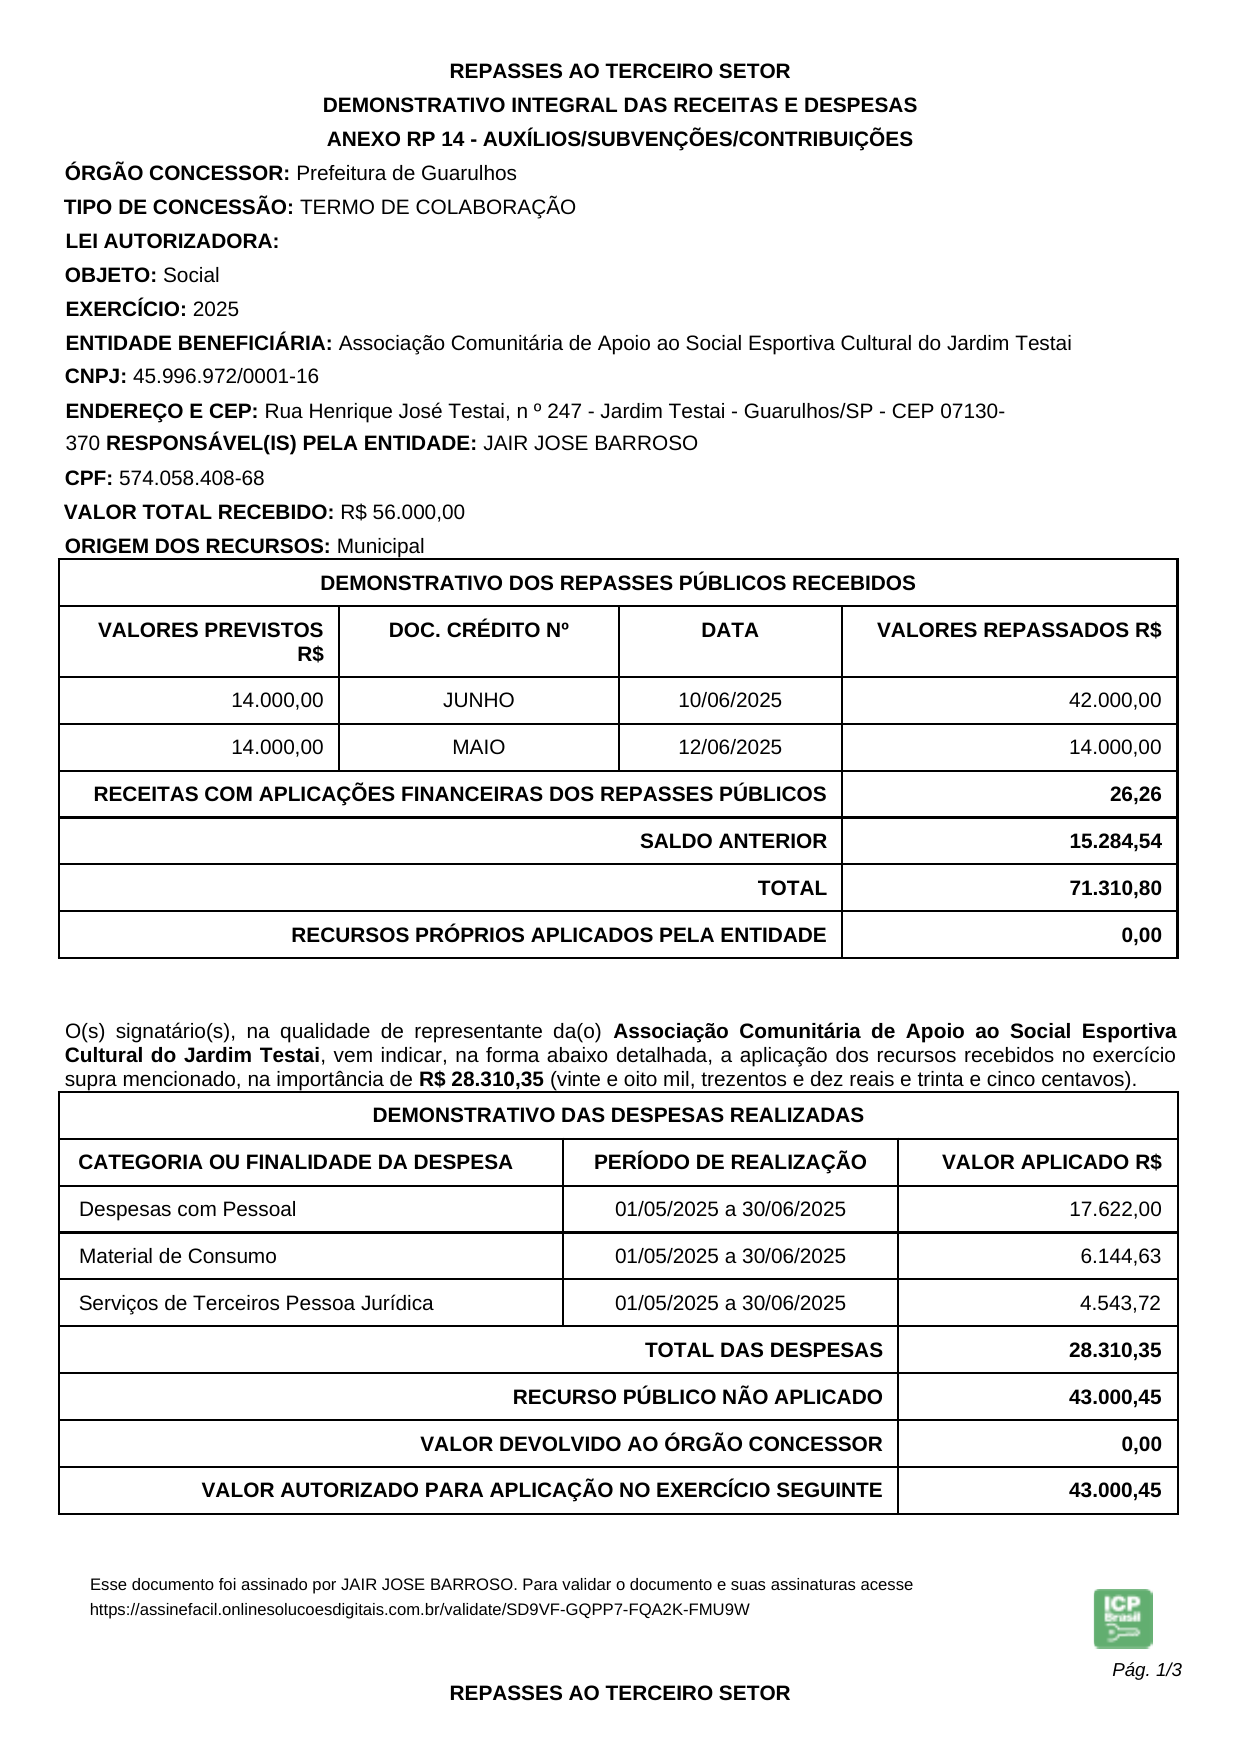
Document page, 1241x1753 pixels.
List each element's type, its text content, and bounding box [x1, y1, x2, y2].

text CPF: 574.058.408-68 [64, 466, 1181, 490]
text REPASSES AO TERCEIRO SETOR [59, 1681, 1181, 1704]
table_cell 0,00 [843, 912, 1176, 957]
text DEMONSTRATIVO INTEGRAL DAS RECEITAS E DESPESAS [59, 93, 1181, 117]
table_cell 01/05/2025 a 30/06/2025 [564, 1280, 897, 1325]
table_cell 43.000,45 [899, 1374, 1177, 1419]
table_cell Serviços de Terceiros Pessoa Jurídica [60, 1280, 562, 1325]
table_cell SALDO ANTERIOR [60, 819, 841, 863]
table_cell RECEITAS COM APLICAÇÕES FINANCEIRAS DOS REPASSES PÚBLICOS [60, 772, 841, 816]
text EXERCÍCIO: 2025 [65, 297, 1181, 321]
table_cell VALORES REPASSADOS R$ [843, 607, 1176, 676]
text TIPO DE CONCESSÃO: TERMO DE COLABORAÇÃO [64, 195, 1181, 219]
text ENDEREÇO E CEP: Rua Henrique José Testai, n º 247 - Jardim Testai - Guarulhos/SP - CEP 07130-370 RESPONSÁVEL(IS) PELA ENTIDADE: JAIR JOSE BARROSO [65, 398, 1022, 455]
text ÓRGÃO CONCESSOR: Prefeitura de Guarulhos [64, 161, 1181, 185]
table_header DEMONSTRATIVO DAS DESPESAS REALIZADAS [60, 1093, 1177, 1138]
table_cell 6.144,63 [899, 1234, 1177, 1278]
table_cell VALOR APLICADO R$ [899, 1140, 1177, 1184]
text ENTIDADE BENEFICIÁRIA: Associação Comunitária de Apoio ao Social Esportiva Cultural do Jardim Testai CNPJ: 45.996.972/0001-16 [64, 331, 1073, 387]
table_cell 12/06/2025 [620, 725, 841, 769]
table_cell 0,00 [899, 1421, 1177, 1466]
table_cell RECURSOS PRÓPRIOS APLICADOS PELA ENTIDADE [60, 912, 841, 957]
table_cell 28.310,35 [899, 1327, 1177, 1372]
table_cell Despesas com Pessoal [60, 1187, 562, 1231]
text ORIGEM DOS RECURSOS: Municipal [64, 534, 1181, 558]
text LEI AUTORIZADORA: [65, 229, 1181, 253]
table_cell 14.000,00 [60, 678, 338, 723]
table_cell 15.284,54 [843, 819, 1176, 863]
table_cell 10/06/2025 [620, 678, 841, 723]
table_cell 14.000,00 [843, 725, 1176, 769]
text OBJETO: Social [64, 263, 1181, 287]
text https://assinefacil.onlinesolucoesdigitais.com.br/validate/SD9VF-GQPP7-FQA2K-FMU9W [89, 1599, 1093, 1618]
text VALOR TOTAL RECEBIDO: R$ 56.000,00 [64, 500, 1181, 524]
table_cell PERÍODO DE REALIZAÇÃO [564, 1140, 897, 1184]
table_cell 14.000,00 [60, 725, 338, 769]
table_cell 01/05/2025 a 30/06/2025 [564, 1187, 897, 1231]
text REPASSES AO TERCEIRO SETOR [59, 59, 1181, 83]
table_cell 71.310,80 [843, 865, 1176, 910]
table_cell 42.000,00 [843, 678, 1176, 723]
table_cell 43.000,45 [899, 1468, 1177, 1513]
table_cell VALORES PREVISTOS R$ [60, 607, 338, 676]
table_cell TOTAL [60, 865, 841, 910]
text Esse documento foi assinado por JAIR JOSE BARROSO. Para validar o documento e suas assinaturas acesse [90, 1575, 1181, 1594]
table_cell MAIO [340, 725, 618, 769]
table_cell TOTAL DAS DESPESAS [60, 1327, 897, 1372]
table_cell CATEGORIA OU FINALIDADE DA DESPESA [60, 1140, 562, 1184]
table_cell 01/05/2025 a 30/06/2025 [564, 1234, 897, 1278]
table_cell JUNHO [340, 678, 618, 723]
table_cell RECURSO PÚBLICO NÃO APLICADO [60, 1374, 897, 1419]
table_cell VALOR AUTORIZADO PARA APLICAÇÃO NO EXERCÍCIO SEGUINTE [60, 1468, 897, 1513]
text ANEXO RP 14 - AUXÍLIOS/SUBVENÇÕES/CONTRIBUIÇÕES [59, 127, 1181, 151]
table_cell Material de Consumo [60, 1234, 562, 1278]
table_cell DATA [620, 607, 841, 676]
picture [1093, 1589, 1153, 1649]
table_cell 17.622,00 [899, 1187, 1177, 1231]
table_header DEMONSTRATIVO DOS REPASSES PÚBLICOS RECEBIDOS [60, 560, 1176, 605]
table_cell VALOR DEVOLVIDO AO ÓRGÃO CONCESSOR [60, 1421, 897, 1466]
table_cell DOC. CRÉDITO Nº [340, 607, 618, 676]
table_cell 26,26 [843, 772, 1176, 816]
text Pág. 1/3 [59, 1659, 1182, 1681]
text O(s) signatário(s), na qualidade de representante da(o) Associação Comunitária de Apoio ao Social Esportiva Cultural do Jardim Testai, vem indicar, na forma abaixo detalhada, a aplicação dos recursos recebidos no exercício supra mencionado, na importância de R$ 28.310,35 (vinte e oito mil, trezentos e dez reais e trinta e cinco centavos). [64, 1019, 1177, 1091]
table_cell 4.543,72 [899, 1280, 1177, 1325]
